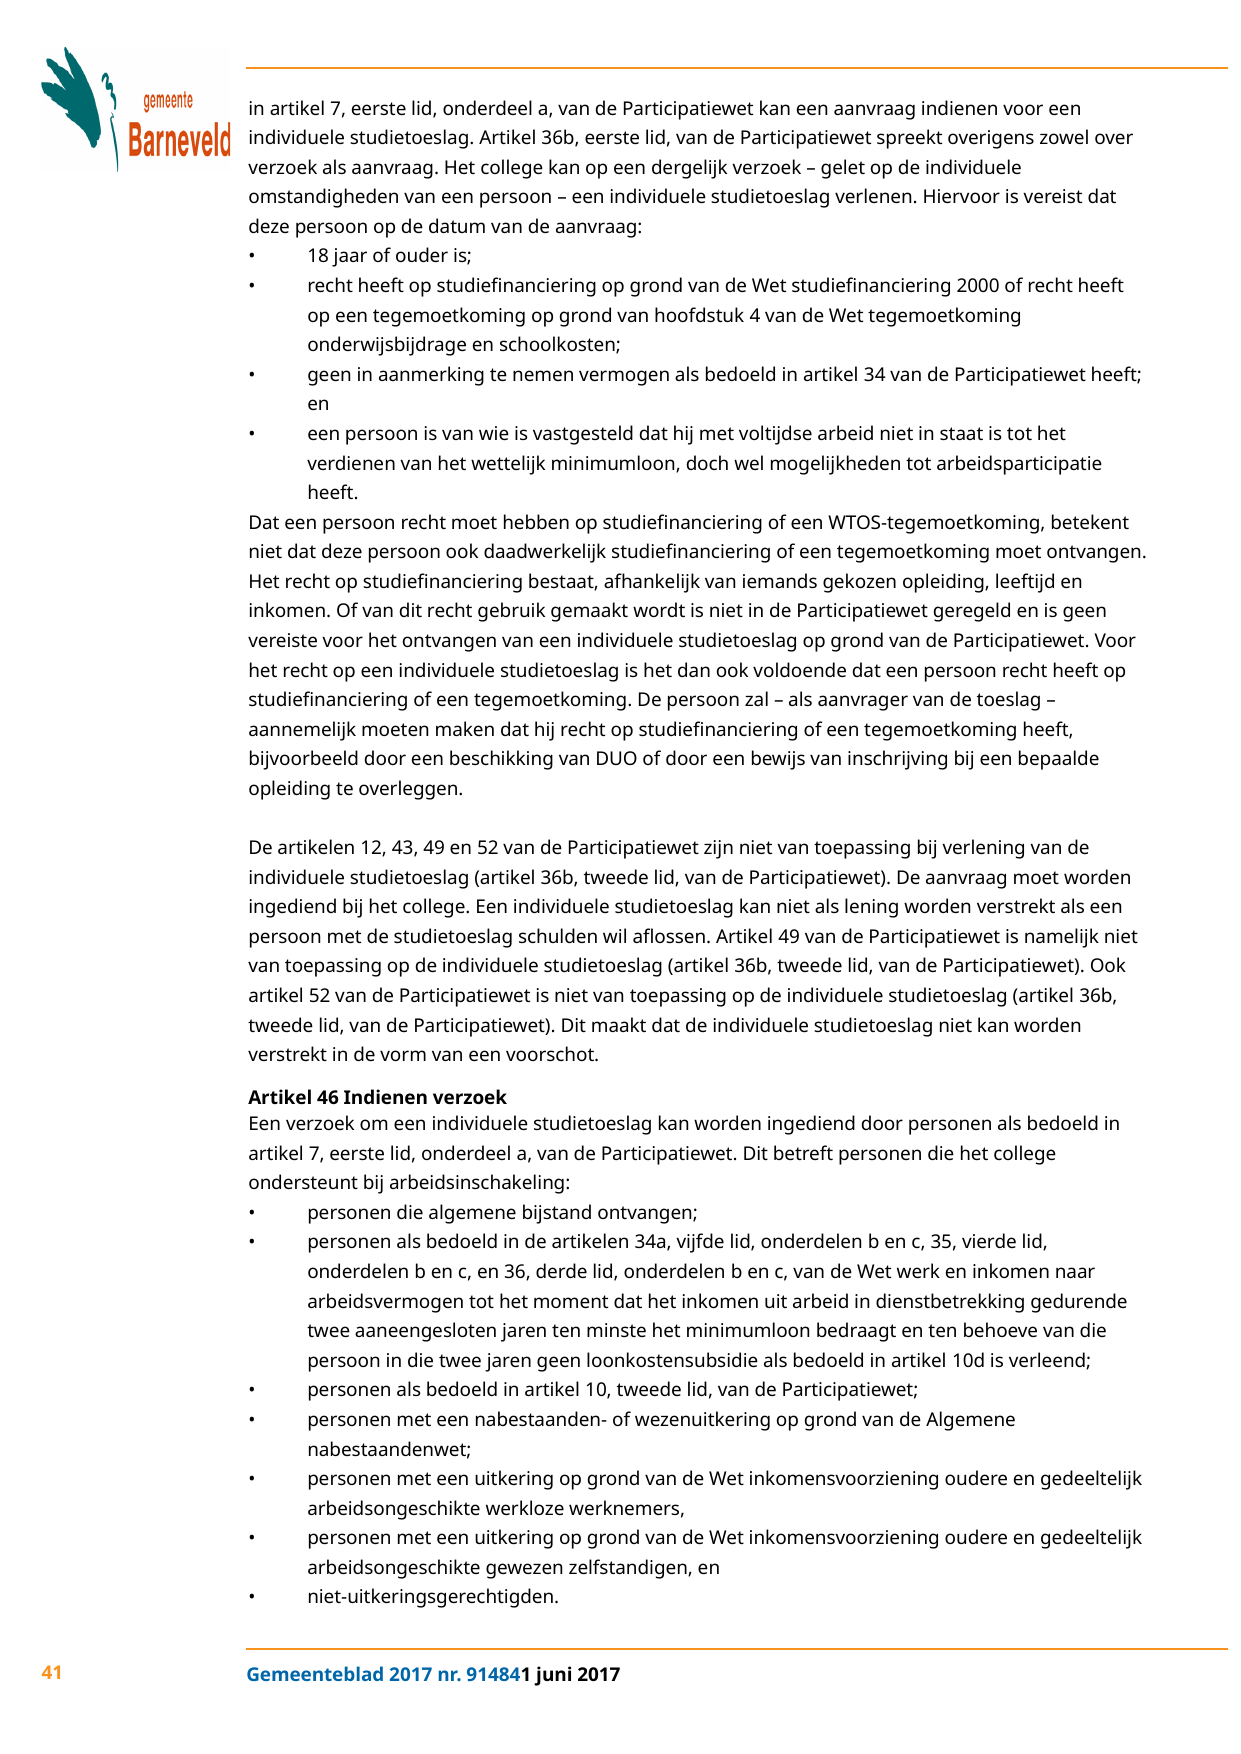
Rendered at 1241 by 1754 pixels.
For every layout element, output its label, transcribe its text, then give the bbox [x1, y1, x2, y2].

text Artikel 46 Indienen verzoek [248, 1084, 1152, 1110]
text De artikelen 12, 43, 49 en 52 van de Participatiewet zijn niet van toepassing bij verlening van de individuele studietoeslag (artikel 36b, tweede lid, van de Participatiewet). De aanvraag moet worden ingediend bij het college. Een individuele studietoeslag kan niet als lening worden verstrekt als een persoon met de studietoeslag schulden wil aflossen. Artikel 49 van de Participatiewet is namelijk niet van toepassing op de individuele studietoeslag (artikel 36b, tweede lid, van de Participatiewet). Ook artikel 52 van de Participatiewet is niet van toepassing op de individuele studietoeslag (artikel 36b, tweede lid, van de Participatiewet). Dit maakt dat de individuele studietoeslag niet kan worden verstrekt in de vorm van een voorschot. [248, 834, 1152, 1067]
list niet-uitkeringsgerechtigden. [248, 1584, 1152, 1609]
list personen als bedoeld in de artikelen 34a, vijfde lid, onderdelen b en c, 35, vierde lid, onderdelen b en c, en 36, derde lid, onderdelen b en c, van de Wet werk en inkomen naar arbeidsvermogen tot het moment dat het inkomen uit arbeid in dienstbetrekking gedurende twee aaneengesloten jaren ten minste het minimumloon bedraagt en ten behoeve van die persoon in die twee jaren geen loonkostensubsidie als bedoeld in artikel 10d is verleend; [248, 1229, 1152, 1373]
list personen met een uitkering op grond van de Wet inkomensvoorziening oudere en gedeeltelijk arbeidsongeschikte werkloze werknemers, [248, 1465, 1152, 1521]
list geen in aanmerking te nemen vermogen als bedoeld in artikel 34 van de Participatiewet heeft; en [248, 361, 1152, 416]
list recht heeft op studiefinanciering op grond van de Wet studiefinanciering 2000 of recht heeft op een tegemoetkoming op grond van hoofdstuk 4 van de Wet tegemoetkoming onderwijsbijdrage en schoolkosten; [248, 272, 1152, 357]
text in artikel 7, eerste lid, onderdeel a, van de Participatiewet kan een aanvraag indienen voor een individuele studietoeslag. Artikel 36b, eerste lid, van de Participatiewet spreekt overigens zowel over verzoek als aanvraag. Het college kan op een dergelijk verzoek – gelet op de individuele omstandigheden van een persoon – een individuele studietoeslag verlenen. Hiervoor is vereist dat deze persoon op de datum van de aanvraag: [248, 95, 1152, 239]
text Dat een persoon recht moet hebben op studiefinanciering of een WTOS-tegemoetkoming, betekent niet dat deze persoon ook daadwerkelijk studiefinanciering of een tegemoetkoming moet ontvangen. Het recht op studiefinanciering bestaat, afhankelijk van iemands gekozen opleiding, leeftijd en inkomen. Of van dit recht gebruik gemaakt wordt is niet in de Participatiewet geregeld en is geen vereiste voor het ontvangen van een individuele studietoeslag op grond van de Participatiewet. Voor het recht op een individuele studietoeslag is het dan ook voldoende dat een persoon recht heeft op studiefinanciering of een tegemoetkoming. De persoon zal – als aanvrager van de toeslag – aannemelijk moeten maken dat hij recht op studiefinanciering of een tegemoetkoming heeft, bijvoorbeeld door een beschikking van DUO of door een bewijs van inschrijving bij een bepaalde opleiding te overleggen. [248, 509, 1152, 801]
list personen die algemene bijstand ontvangen; [248, 1199, 1152, 1225]
picture [41, 47, 231, 172]
text Een verzoek om een individuele studietoeslag kan worden ingediend door personen als bedoeld in artikel 7, eerste lid, onderdeel a, van de Participatiewet. Dit betreft personen die het college ondersteunt bij arbeidsinschakeling: [248, 1110, 1152, 1195]
list personen met een nabestaanden- of wezenuitkering op grond van de Algemene nabestaandenwet; [248, 1406, 1152, 1461]
list een persoon is van wie is vastgesteld dat hij met voltijdse arbeid niet in staat is tot het verdienen van het wettelijk minimumloon, doch wel mogelijkheden tot arbeidsparticipatie heeft. [248, 420, 1152, 505]
list personen als bedoeld in artikel 10, tweede lid, van de Participatiewet; [248, 1377, 1152, 1402]
list 18 jaar of ouder is; [248, 243, 1152, 268]
list personen met een uitkering op grond van de Wet inkomensvoorziening oudere en gedeeltelijk arbeidsongeschikte gewezen zelfstandigen, en [248, 1524, 1152, 1580]
